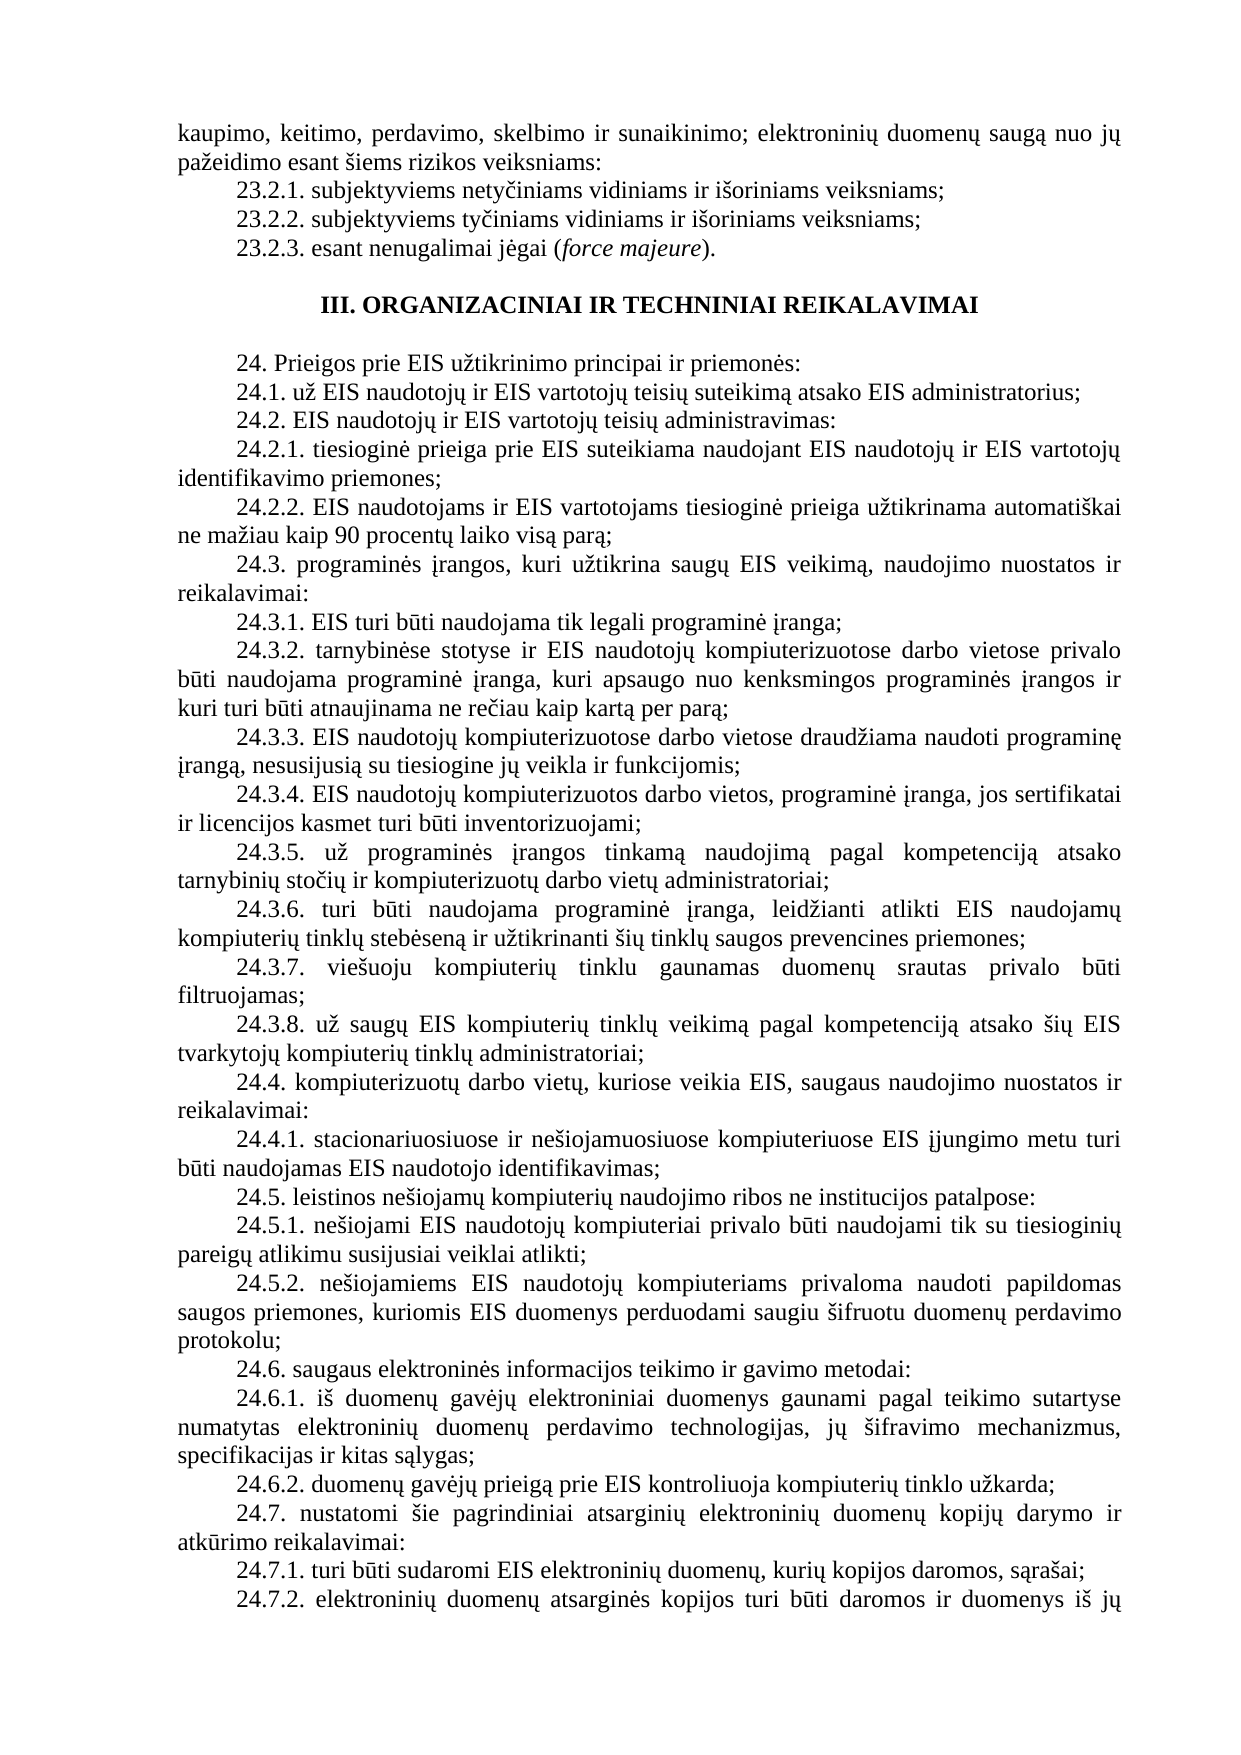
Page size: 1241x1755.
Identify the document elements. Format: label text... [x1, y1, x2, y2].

text 24.1. už EIS naudotojų ir EIS vartotojų teisių suteikimą atsako EIS administratorius; [177, 377, 1122, 406]
text 24.7.1. turi būti sudaromi EIS elektroninių duomenų, kurių kopijos daromos, sąrašai; [177, 1556, 1122, 1584]
text 24.4.1. stacionariuosiuose ir nešiojamuosiuose kompiuteriuose EIS įjungimo metu turi būti naudojamas EIS naudotojo identifikavimas; [177, 1124, 1122, 1182]
text 24.2. EIS naudotojų ir EIS vartotojų teisių administravimas: [177, 406, 1122, 434]
text 24.6. saugaus elektroninės informacijos teikimo ir gavimo metodai: [177, 1354, 1122, 1383]
text 24.3. programinės įrangos, kuri užtikrina saugų EIS veikimą, naudojimo nuostatos ir reikalavimai: [177, 549, 1122, 607]
text 24.3.1. EIS turi būti naudojama tik legali programinė įranga; [177, 607, 1122, 636]
text 24.3.8. už saugų EIS kompiuterių tinklų veikimą pagal kompetenciją atsako šių EIS tvarkytojų kompiuterių tinklų administratoriai; [177, 1009, 1122, 1067]
text 24.3.6. turi būti naudojama programinė įranga, leidžianti atlikti EIS naudojamų kompiuterių tinklų stebėseną ir užtikrinanti šių tinklų saugos prevencines priemones; [177, 894, 1122, 952]
text 24.3.4. EIS naudotojų kompiuterizuotos darbo vietos, programinė įranga, jos sertifikatai ir licencijos kasmet turi būti inventorizuojami; [177, 779, 1122, 837]
text 24.6.2. duomenų gavėjų prieigą prie EIS kontroliuoja kompiuterių tinklo užkarda; [177, 1469, 1122, 1498]
text 24.3.2. tarnybinėse stotyse ir EIS naudotojų kompiuterizuotose darbo vietose privalo būti naudojama programinė įranga, kuri apsaugo nuo kenksmingos programinės įrangos ir kuri turi būti atnaujinama ne rečiau kaip kartą per parą; [177, 636, 1122, 722]
text 23.2.1. subjektyviems netyčiniams vidiniams ir išoriniams veiksniams; [177, 176, 1122, 204]
text 24.4. kompiuterizuotų darbo vietų, kuriose veikia EIS, saugaus naudojimo nuostatos ir reikalavimai: [177, 1067, 1122, 1124]
text 24.3.7. viešuoju kompiuterių tinklu gaunamas duomenų srautas privalo būti filtruojamas; [177, 952, 1122, 1009]
text 24. Prieigos prie EIS užtikrinimo principai ir priemonės: [177, 348, 1122, 377]
text 24.3.5. už programinės įrangos tinkamą naudojimą pagal kompetenciją atsako tarnybinių stočių ir kompiuterizuotų darbo vietų administratoriai; [177, 837, 1122, 894]
text 24.7. nustatomi šie pagrindiniai atsarginių elektroninių duomenų kopijų darymo ir atkūrimo reikalavimai: [177, 1498, 1122, 1556]
text 24.2.2. EIS naudotojams ir EIS vartotojams tiesioginė prieiga užtikrinama automatiškai ne mažiau kaip 90 procentų laiko visą parą; [177, 492, 1122, 549]
text kaupimo, keitimo, perdavimo, skelbimo ir sunaikinimo; elektroninių duomenų saugą nuo jų pažeidimo esant šiems rizikos veiksniams: [177, 118, 1122, 176]
text 24.3.3. EIS naudotojų kompiuterizuotose darbo vietose draudžiama naudoti programinę įrangą, nesusijusią su tiesiogine jų veikla ir funkcijomis; [177, 722, 1122, 779]
text 24.7.2. elektroninių duomenų atsarginės kopijos turi būti daromos ir duomenys iš jų [177, 1584, 1122, 1613]
text 24.6.1. iš duomenų gavėjų elektroniniai duomenys gaunami pagal teikimo sutartyse numatytas elektroninių duomenų perdavimo technologijas, jų šifravimo mechanizmus, specifikacijas ir kitas sąlygas; [177, 1383, 1122, 1469]
text 24.5.2. nešiojamiems EIS naudotojų kompiuteriams privaloma naudoti papildomas saugos priemones, kuriomis EIS duomenys perduodami saugiu šifruotu duomenų perdavimo protokolu; [177, 1268, 1122, 1354]
text 23.2.3. esant nenugalimai jėgai (force majeure). [177, 233, 1122, 262]
text 24.5. leistinos nešiojamų kompiuterių naudojimo ribos ne institucijos patalpose: [177, 1182, 1122, 1211]
text 23.2.2. subjektyviems tyčiniams vidiniams ir išoriniams veiksniams; [177, 204, 1122, 233]
text 24.5.1. nešiojami EIS naudotojų kompiuteriai privalo būti naudojami tik su tiesioginių pareigų atlikimu susijusiai veiklai atlikti; [177, 1211, 1122, 1268]
text 24.2.1. tiesioginė prieiga prie EIS suteikiama naudojant EIS naudotojų ir EIS vartotojų identifikavimo priemones; [177, 434, 1122, 492]
text III. ORGANIZACINIAI IR TECHNINIAI REIKALAVIMAI [177, 291, 1122, 319]
